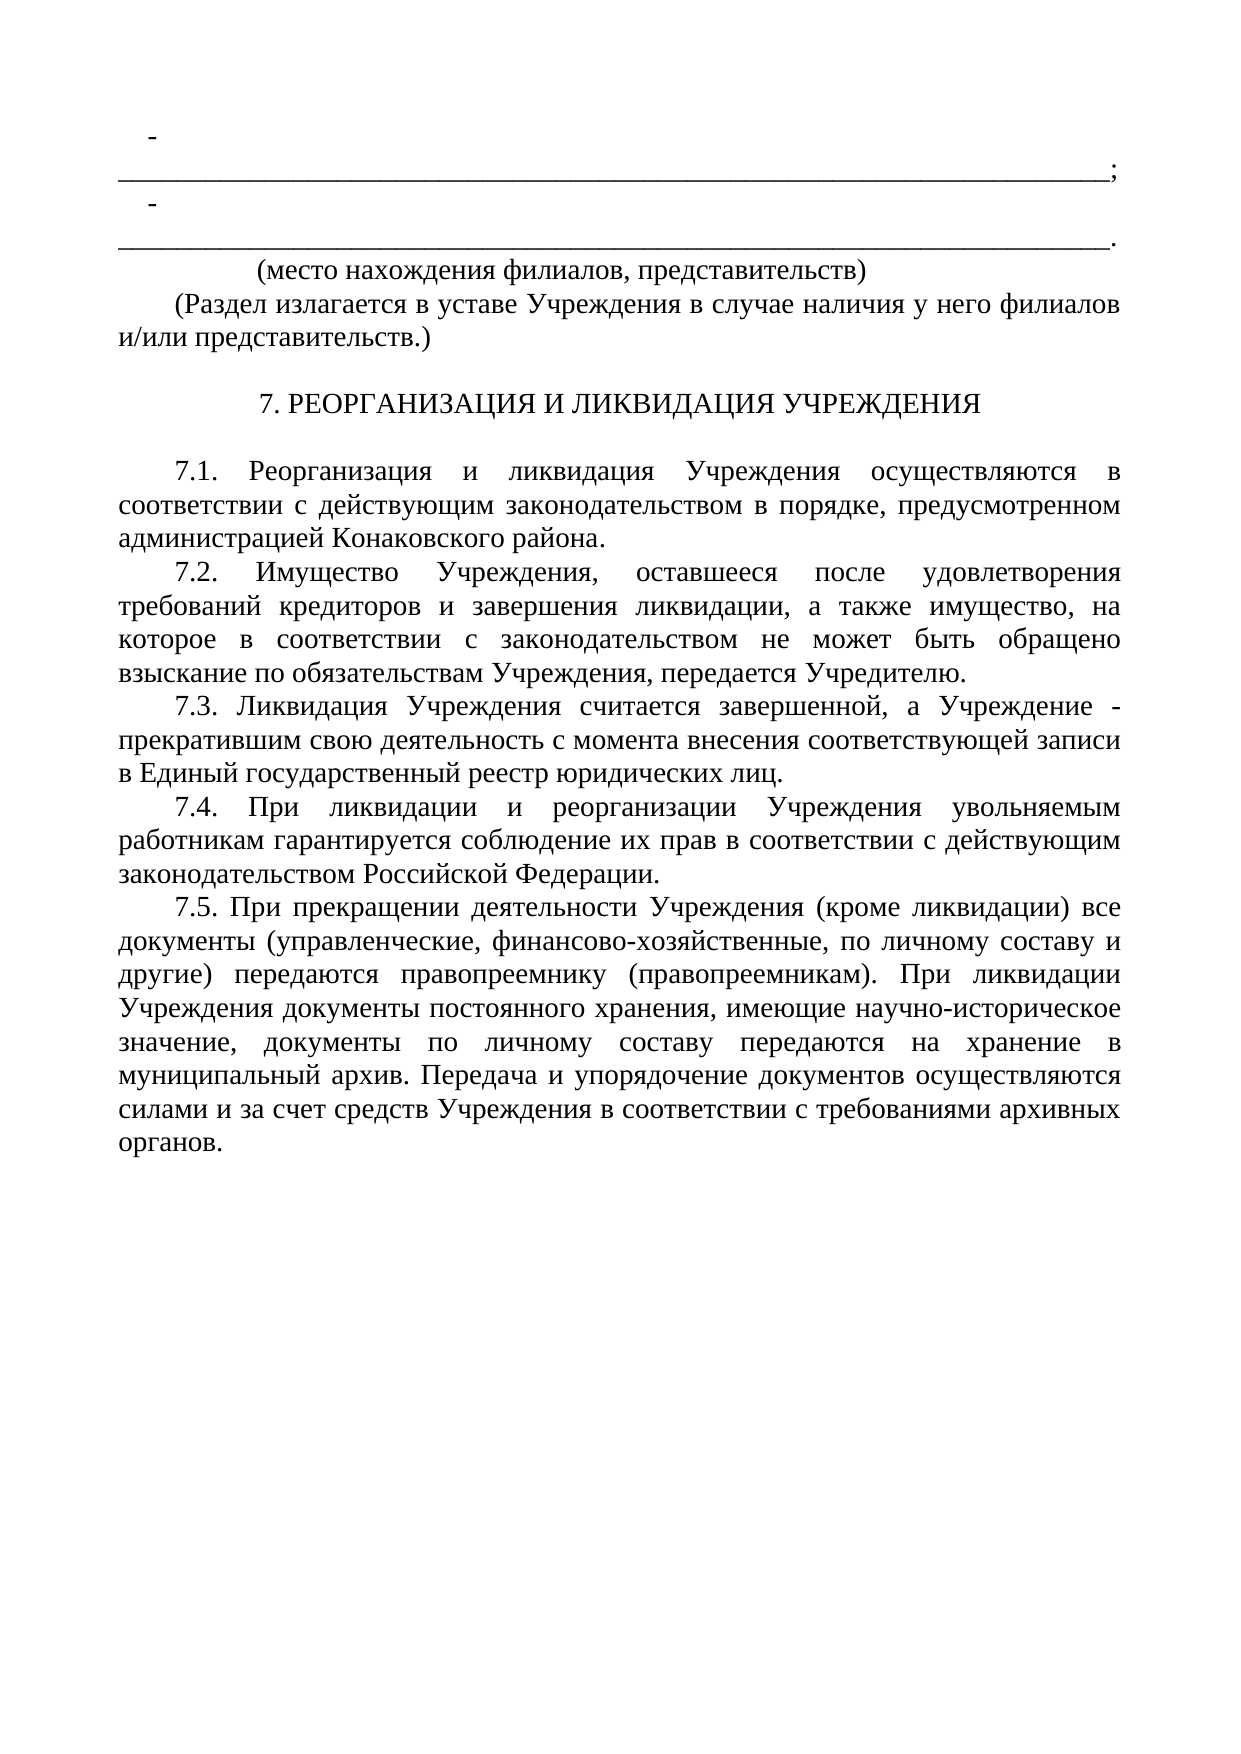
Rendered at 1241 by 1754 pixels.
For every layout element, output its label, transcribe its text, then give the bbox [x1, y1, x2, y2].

text 7.2. Имущество Учреждения, оставшееся после удовлетворения требований кредиторов и завершения ликвидации, а также имущество, на которое в соответствии с законодательством не может быть обращено взыскание по обязательствам Учреждения, передается Учредителю. [118, 554, 1122, 688]
text 7.5. При прекращении деятельности Учреждения (кроме ликвидации) все документы (управленческие, финансово-хозяйственные, по личному составу и другие) передаются правопреемнику (правопреемникам). При ликвидации Учреждения документы постоянного хранения, имеющие научно-историческое значение, документы по личному составу передаются на хранение в муниципальный архив. Передача и упорядочение документов осуществляются силами и за счет средств Учреждения в соответствии с требованиями архивных органов. [118, 889, 1122, 1158]
text 7.4. При ликвидации и реорганизации Учреждения увольняемым работникам гарантируется соблюдение их прав в соответствии с действующим законодательством Российской Федерации. [118, 789, 1122, 889]
text 7.1. Реорганизация и ликвидация Учреждения осуществляются в соответствии с действующим законодательством в порядке, предусмотренном администрацией Конаковского района. [118, 453, 1122, 554]
text 7. РЕОРГАНИЗАЦИЯ И ЛИКВИДАЦИЯ УЧРЕЖДЕНИЯ [118, 386, 1122, 420]
text 7.3. Ликвидация Учреждения считается завершенной, а Учреждение - прекратившим свою деятельность с момента внесения соответствующей записи в Единый государственный реестр юридических лиц. [118, 688, 1122, 789]
text - ____________________________________________________________________. [118, 185, 1122, 252]
text (Раздел излагается в уставе Учреждения в случае наличия у него филиалов и/или представительств.) [118, 286, 1122, 353]
text (место нахождения филиалов, представительств) [118, 252, 1122, 286]
text - ____________________________________________________________________; [118, 118, 1122, 185]
